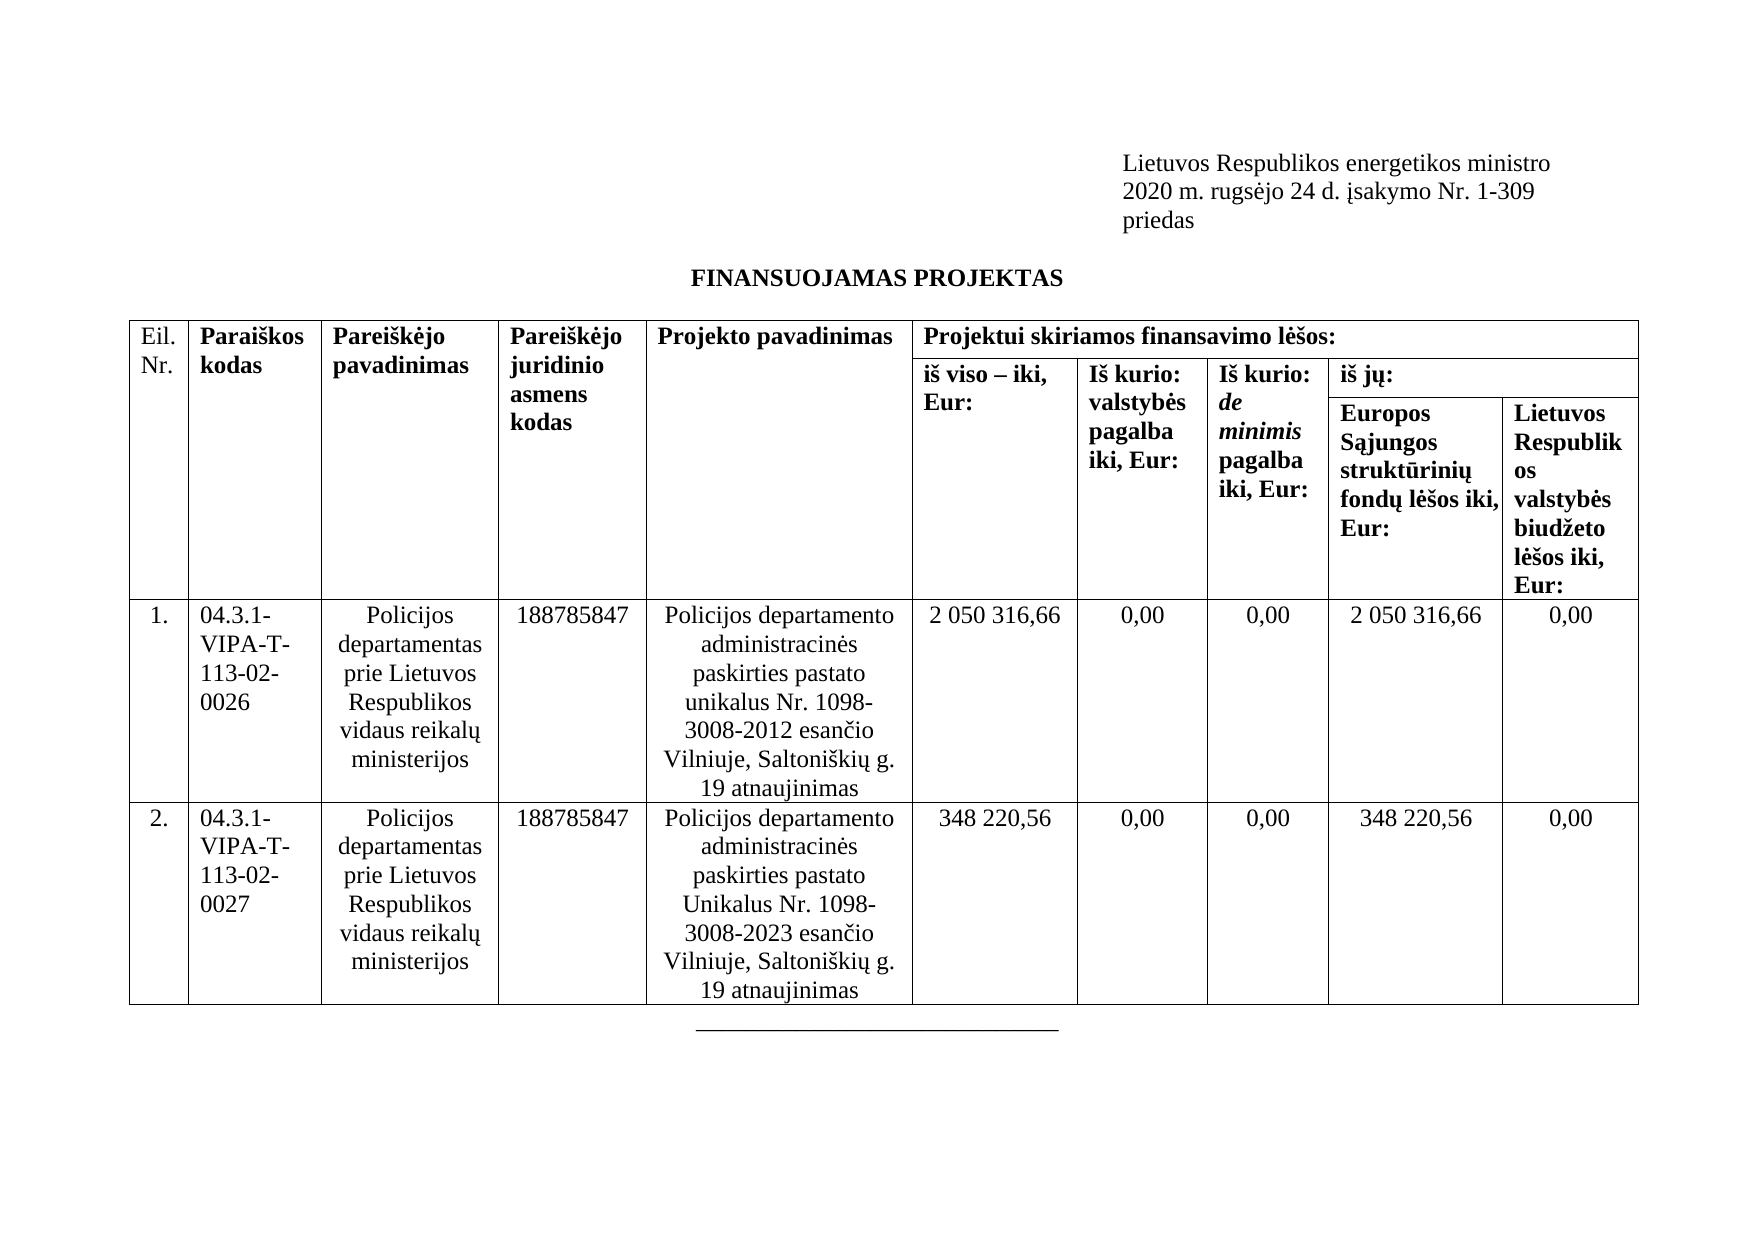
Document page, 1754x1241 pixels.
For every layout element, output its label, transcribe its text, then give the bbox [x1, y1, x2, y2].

table_cell 348 220,56 [913, 803, 1077, 1004]
table_header Pareiškėjo pavadinimas [322, 321, 498, 599]
table_cell 188785847 [499, 803, 646, 1004]
table_cell Iš kurio: de minimis pagalba iki, Eur: [1208, 359, 1328, 599]
table_header Eil. Nr. [130, 321, 188, 599]
table_cell 2 050 316,66 [913, 600, 1077, 802]
table_cell 2 050 316,66 [1329, 600, 1502, 802]
table_cell Policijos departamentas prie Lietuvos Respublikos vidaus reikalų ministerijos [322, 600, 498, 802]
table_cell 1. [130, 600, 188, 802]
table_cell 0,00 [1503, 803, 1638, 1004]
text 2020 m. rugsėjo 24 d. įsakymo Nr. 1-309 [1122, 176, 1636, 205]
table_cell 0,00 [1078, 803, 1207, 1004]
text FINANSUOJAMAS PROJEKTAS [118, 263, 1636, 291]
table_cell 0,00 [1208, 600, 1328, 802]
table_cell Lietuvos Respublikos valstybės biudžeto lėšos iki, Eur: [1503, 398, 1638, 599]
table_cell Policijos departamentas prie Lietuvos Respublikos vidaus reikalų ministerijos [322, 803, 498, 1004]
table_cell iš viso – iki, Eur: [913, 359, 1077, 599]
table_cell 188785847 [499, 600, 646, 802]
table_cell 0,00 [1208, 803, 1328, 1004]
text _____________________________ [118, 1005, 1636, 1034]
table_header Projekto pavadinimas [647, 321, 912, 599]
text Lietuvos Respublikos energetikos ministro [1122, 148, 1636, 176]
table_cell Iš kurio: valstybės pagalba iki, Eur: [1078, 359, 1207, 599]
table_cell Policijos departamento administracinės paskirties pastato Unikalus Nr. 1098-3008-2023 esančio Vilniuje, Saltoniškių g. 19 atnaujinimas [647, 803, 912, 1004]
table_cell Policijos departamento administracinės paskirties pastato unikalus Nr. 1098-3008-2012 esančio Vilniuje, Saltoniškių g. 19 atnaujinimas [647, 600, 912, 802]
table_cell 2. [130, 803, 188, 1004]
table_header Paraiškos kodas [189, 321, 321, 599]
table_cell 04.3.1-VIPA-T-113-02-0027 [189, 803, 321, 1004]
table_cell 0,00 [1078, 600, 1207, 802]
table_cell iš jų: [1329, 359, 1638, 397]
table_header Pareiškėjo juridinio asmens kodas [499, 321, 646, 599]
table_cell Europos Sąjungos struktūrinių fondų lėšos iki, Eur: [1329, 398, 1502, 599]
table_cell 0,00 [1503, 600, 1638, 802]
text priedas [1122, 205, 1636, 234]
table_cell 04.3.1-VIPA-T-113-02-0026 [189, 600, 321, 802]
table_header Projektui skiriamos finansavimo lėšos: [913, 321, 1638, 358]
table_cell 348 220,56 [1329, 803, 1502, 1004]
